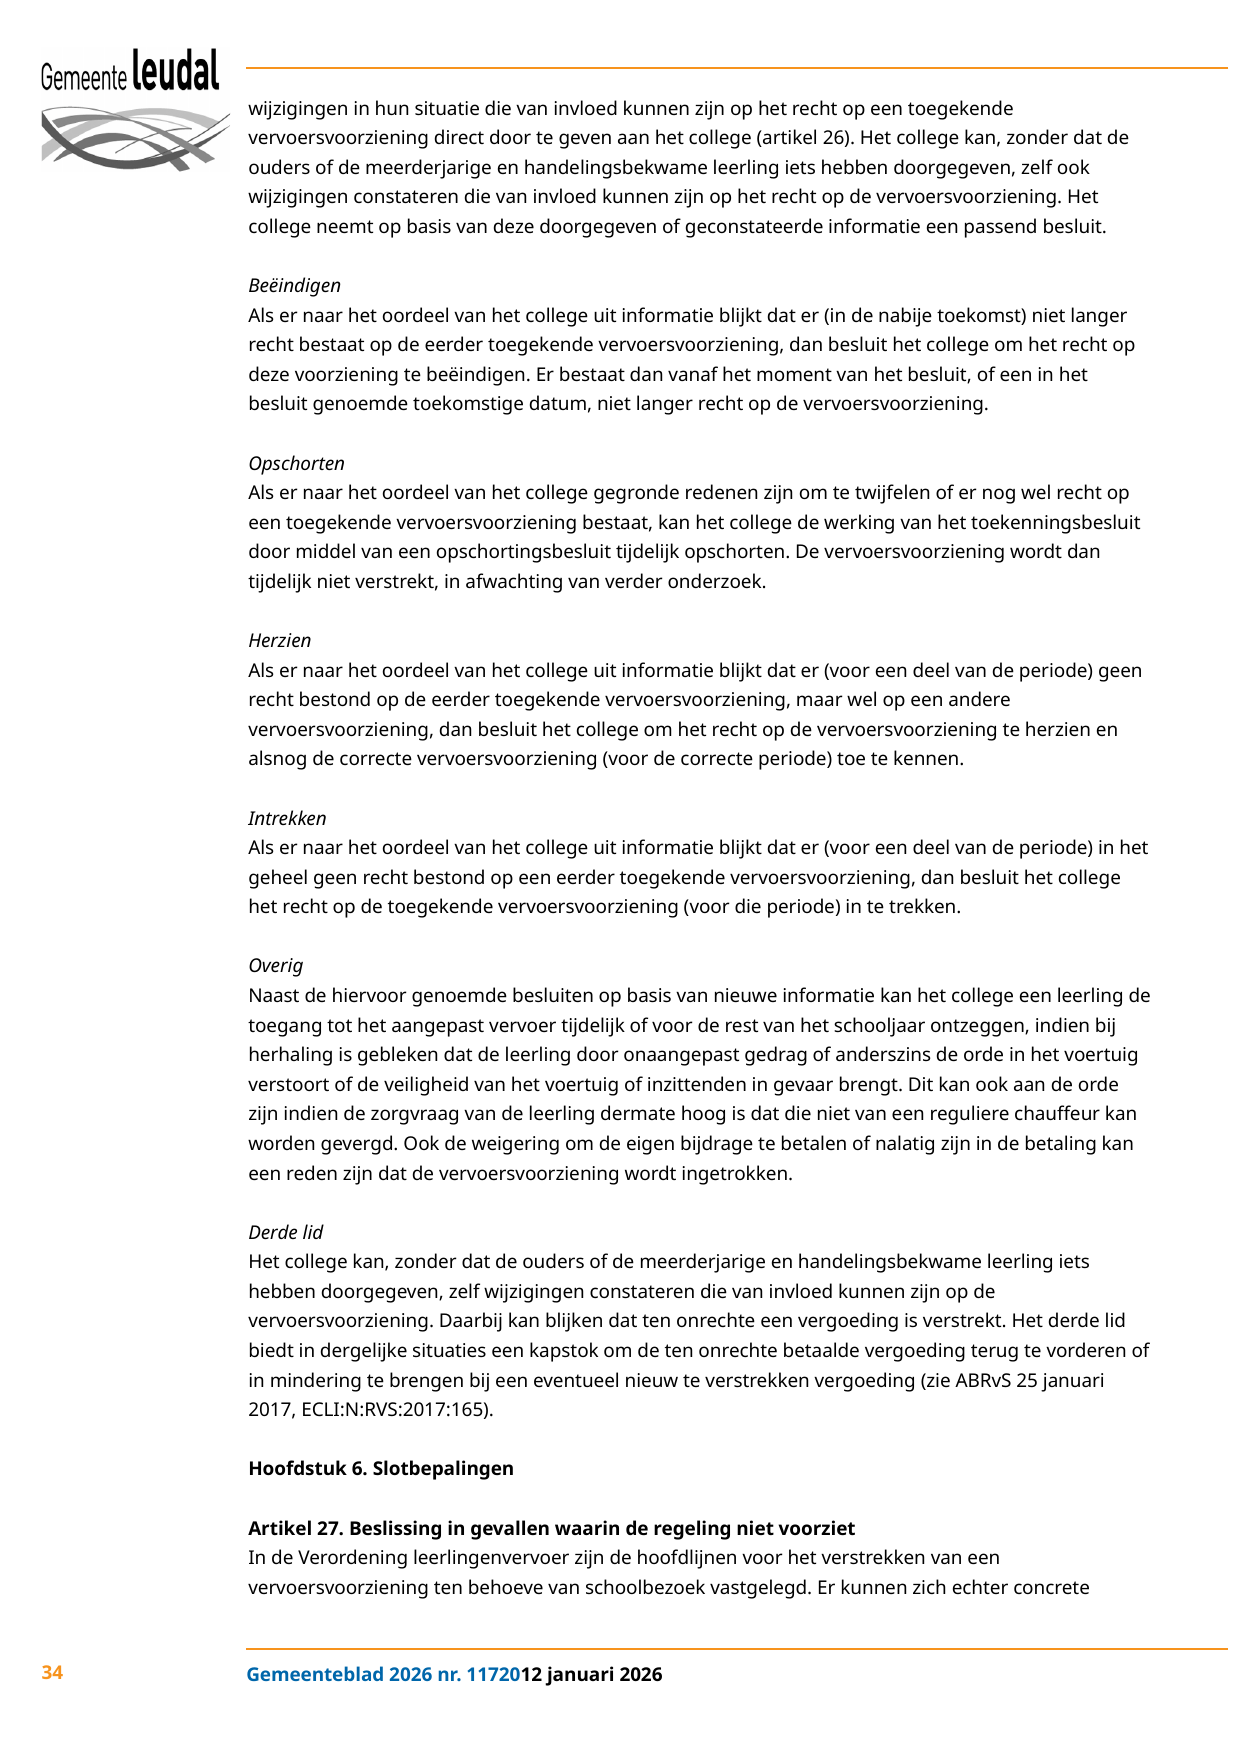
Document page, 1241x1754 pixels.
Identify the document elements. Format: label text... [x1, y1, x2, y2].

text Derde lid [248, 1219, 1152, 1245]
text wijzigingen in hun situatie die van invloed kunnen zijn op het recht op een toegekende vervoersvoorziening direct door te geven aan het college (artikel 26). Het college kan, zonder dat de ouders of de meerderjarige en handelingsbekwame leerling iets hebben doorgegeven, zelf ook wijzigingen constateren die van invloed kunnen zijn op het recht op de vervoersvoorziening. Het college neemt op basis van deze doorgegeven of geconstateerde informatie een passend besluit. [248, 95, 1152, 239]
text Intrekken [248, 805, 1152, 831]
text Als er naar het oordeel van het college uit informatie blijkt dat er (voor een deel van de periode) geen recht bestond op de eerder toegekende vervoersvoorziening, maar wel op een andere vervoersvoorziening, dan besluit het college om het recht op de vervoersvoorziening te herzien en alsnog de correcte vervoersvoorziening (voor de correcte periode) toe te kennen. [248, 657, 1152, 771]
text Herzien [248, 627, 1152, 653]
text Als er naar het oordeel van het college uit informatie blijkt dat er (voor een deel van de periode) in het geheel geen recht bestond op een eerder toegekende vervoersvoorziening, dan besluit het college het recht op de toegekende vervoersvoorziening (voor die periode) in te trekken. [248, 834, 1152, 919]
text Naast de hiervoor genoemde besluiten op basis van nieuwe informatie kan het college een leerling de toegang tot het aangepast vervoer tijdelijk of voor de rest van het schooljaar ontzeggen, indien bij herhaling is gebleken dat de leerling door onaangepast gedrag of anderszins de orde in het voertuig verstoort of de veiligheid van het voertuig of inzittenden in gevaar brengt. Dit kan ook aan de orde zijn indien de zorgvraag van de leerling dermate hoog is dat die niet van een reguliere chauffeur kan worden gevergd. Ook de weigering om de eigen bijdrage te betalen of nalatig zijn in de betaling kan een reden zijn dat de vervoersvoorziening wordt ingetrokken. [248, 982, 1152, 1186]
text Als er naar het oordeel van het college gegronde redenen zijn om te twijfelen of er nog wel recht op een toegekende vervoersvoorziening bestaat, kan het college de werking van het toekenningsbesluit door middel van een opschortingsbesluit tijdelijk opschorten. De vervoersvoorziening wordt dan tijdelijk niet verstrekt, in afwachting van verder onderzoek. [248, 479, 1152, 594]
text Als er naar het oordeel van het college uit informatie blijkt dat er (in de nabije toekomst) niet langer recht bestaat op de eerder toegekende vervoersvoorziening, dan besluit het college om het recht op deze voorziening te beëindigen. Er bestaat dan vanaf het moment van het besluit, of een in het besluit genoemde toekomstige datum, niet langer recht op de vervoersvoorziening. [248, 302, 1152, 416]
text Beëindigen [248, 272, 1152, 298]
text Overig [248, 953, 1152, 978]
text Opschorten [248, 450, 1152, 476]
text Hoofdstuk 6. Slotbepalingen [248, 1456, 1152, 1481]
picture [41, 47, 231, 172]
text Artikel 27. Beslissing in gevallen waarin de regeling niet voorziet [248, 1515, 1152, 1541]
text Het college kan, zonder dat de ouders of de meerderjarige en handelingsbekwame leerling iets hebben doorgegeven, zelf wijzigingen constateren die van invloed kunnen zijn op de vervoersvoorziening. Daarbij kan blijken dat ten onrechte een vergoeding is verstrekt. Het derde lid biedt in dergelijke situaties een kapstok om de ten onrechte betaalde vergoeding terug te vorderen of in mindering te brengen bij een eventueel nieuw te verstrekken vergoeding (zie ABRvS 25 januari 2017, ECLI:N:RVS:2017:165). [248, 1248, 1152, 1422]
text In de Verordening leerlingenvervoer zijn de hoofdlijnen voor het verstrekken van een vervoersvoorziening ten behoeve van schoolbezoek vastgelegd. Er kunnen zich echter concrete [248, 1544, 1152, 1600]
